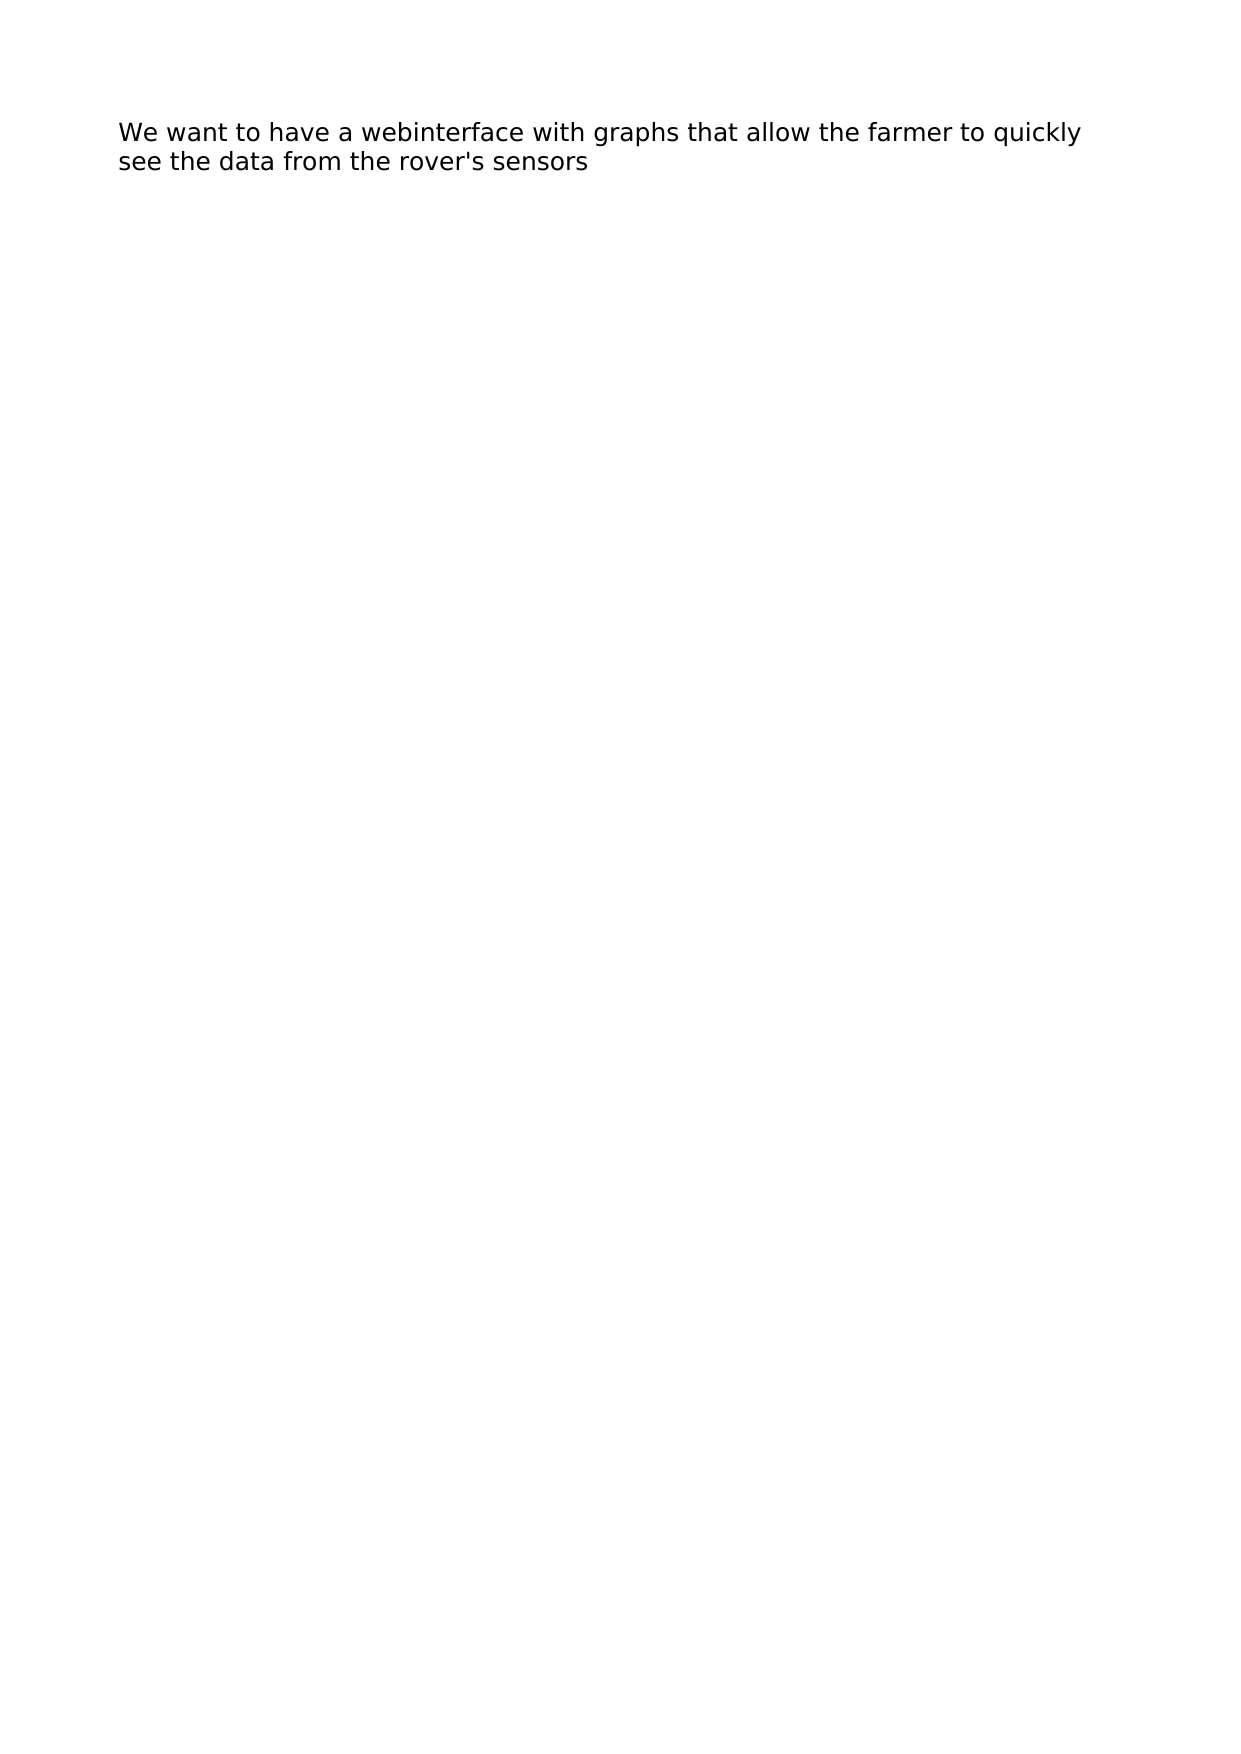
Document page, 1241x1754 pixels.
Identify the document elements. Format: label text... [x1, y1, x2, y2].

text We want to have a webinterface with graphs that allow the farmer to quickly see the data from the rover's sensors [118, 118, 1122, 176]
